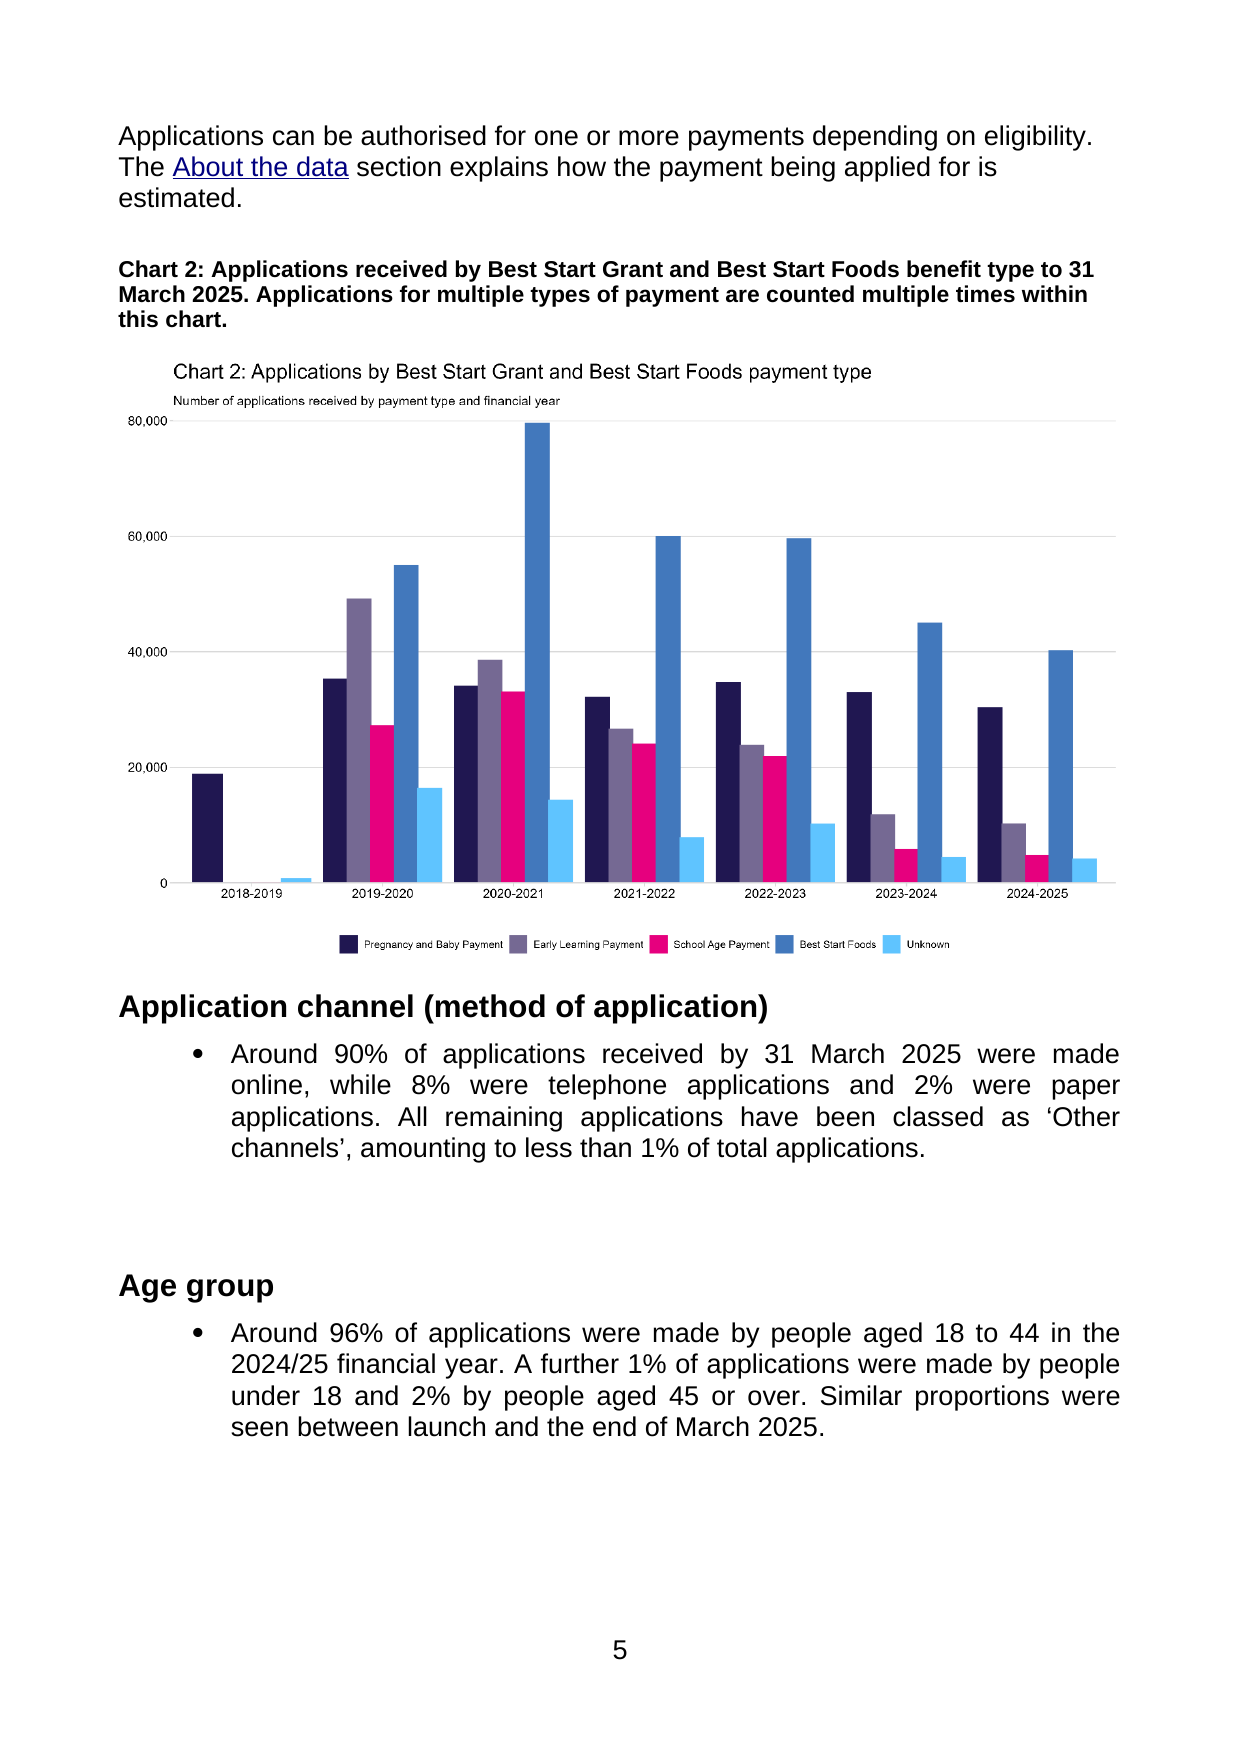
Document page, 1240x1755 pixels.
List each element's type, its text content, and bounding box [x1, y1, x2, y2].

subtitle Age group [118, 1263, 1121, 1305]
list Around 96% of applications were made by people aged 18 to 44 in the 2024/25 financial year. A further 1% of applications were made by people under 18 and 2% by people aged 45 or over. Similar proportions were seen between launch and the end of March 2025. [193, 1318, 1121, 1443]
text Applications can be authorised for one or more payments depending on eligibility. The About the data section explains how the payment being applied for is estimated. [118, 120, 1121, 214]
text Chart 2: Applications received by Best Start Grant and Best Start Foods benefit type to 31 March 2025. Applications for multiple types of payment are counted multiple times within this chart. [118, 257, 1121, 332]
subtitle Application channel (method of application) [118, 984, 1121, 1026]
list Around 90% of applications received by 31 March 2025 were made online, while 8% were telephone applications and 2% were paper applications. All remaining applications have been classed as ‘Other channels’, amounting to less than 1% of total applications. [193, 1038, 1121, 1163]
